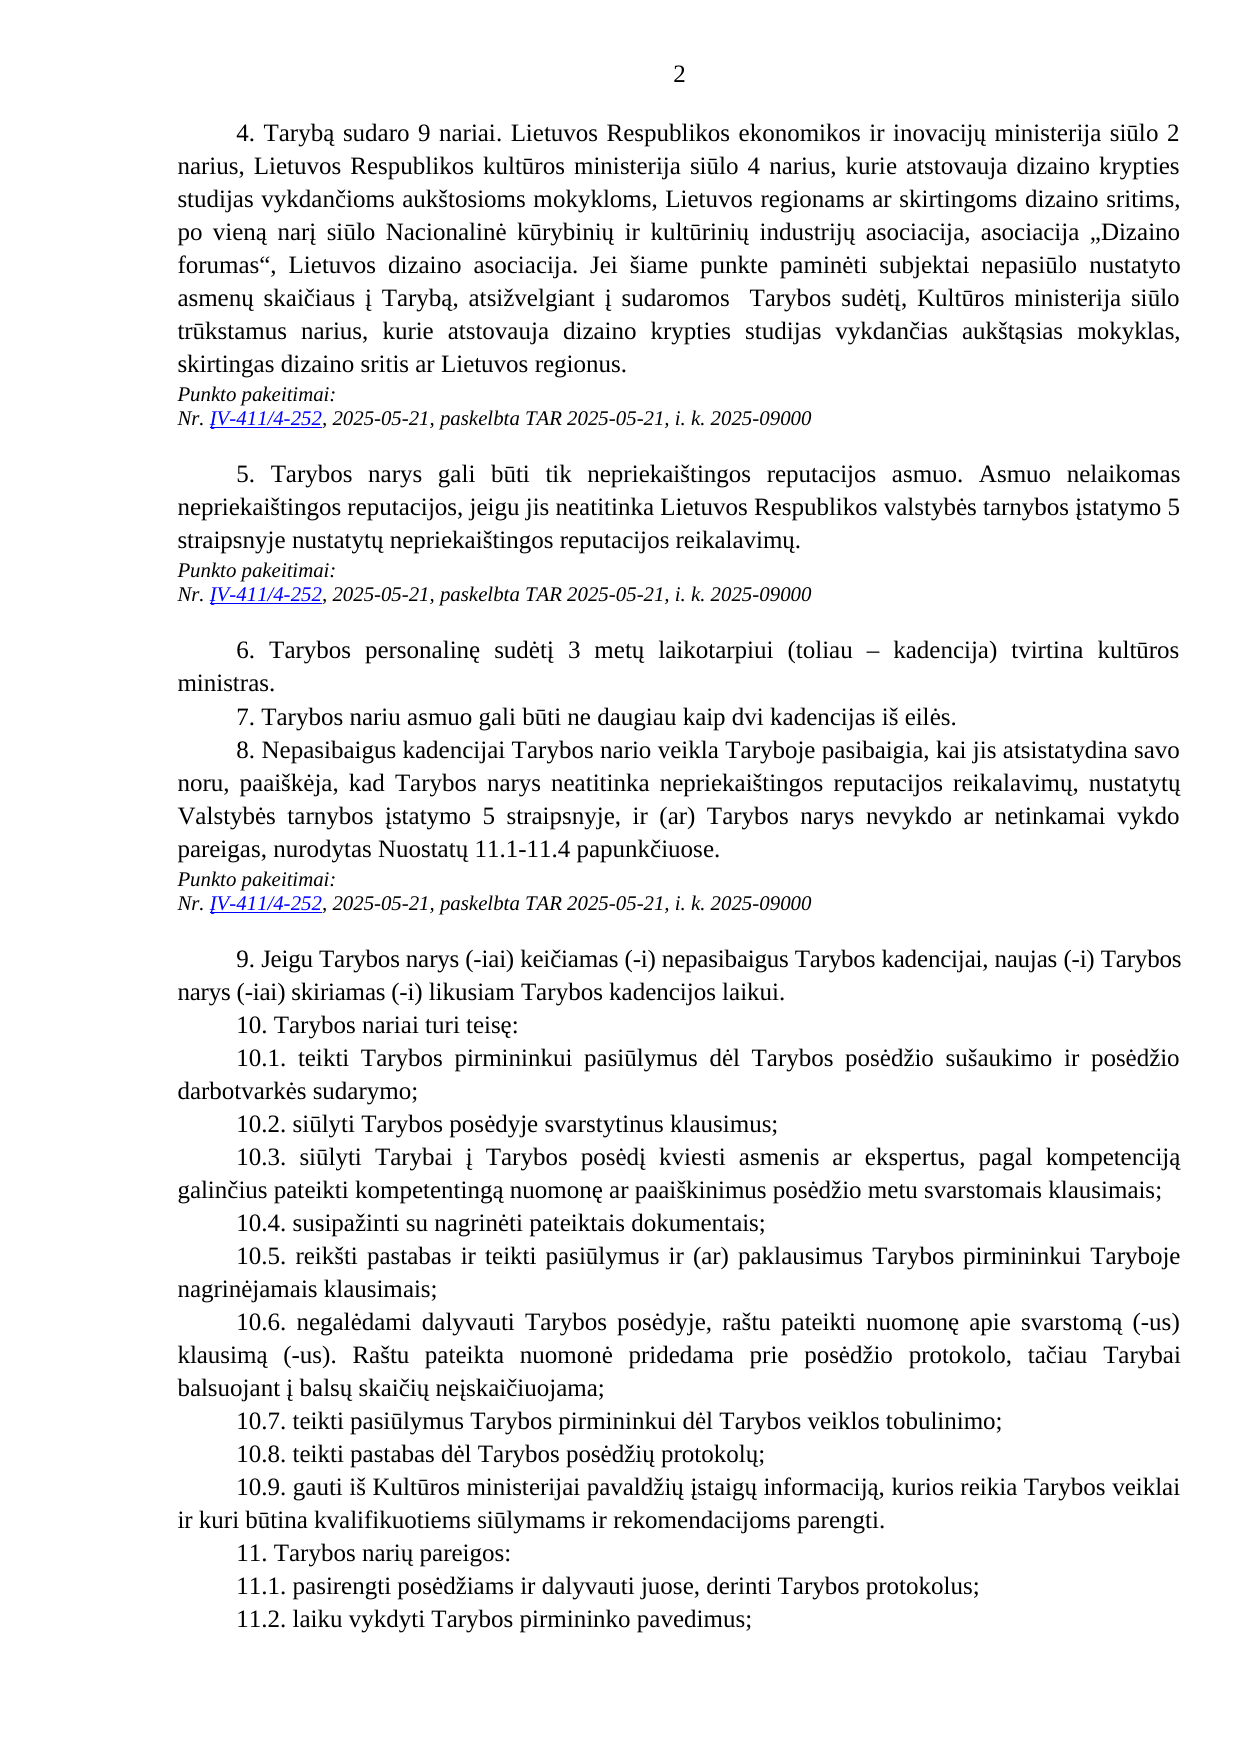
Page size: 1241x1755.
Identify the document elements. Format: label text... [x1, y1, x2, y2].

text 10. Tarybos nariai turi teisę: [177, 1010, 1181, 1038]
text Punkto pakeitimai: [177, 867, 1181, 891]
text 6. Tarybos personalinę sudėtį 3 metų laikotarpiui (toliau – kadencija) tvirtina kultūros ministras. [177, 635, 1181, 697]
text Punkto pakeitimai: [177, 382, 1181, 406]
text 10.3. siūlyti Tarybai į Tarybos posėdį kviesti asmenis ar ekspertus, pagal kompetenciją galinčius pateikti kompetentingą nuomonę ar paaiškinimus posėdžio metu svarstomais klausimais; [177, 1142, 1181, 1204]
text 11.2. laiku vykdyti Tarybos pirmininko pavedimus; [177, 1604, 1181, 1633]
text 11. Tarybos narių pareigos: [177, 1538, 1181, 1567]
text Nr. ĮV-411/4-252, 2025-05-21, paskelbta TAR 2025-05-21, i. k. 2025-09000 [177, 406, 1181, 430]
text Punkto pakeitimai: [177, 558, 1181, 582]
text Nr. ĮV-411/4-252, 2025-05-21, paskelbta TAR 2025-05-21, i. k. 2025-09000 [177, 891, 1181, 915]
text 10.1. teikti Tarybos pirmininkui pasiūlymus dėl Tarybos posėdžio sušaukimo ir posėdžio darbotvarkės sudarymo; [177, 1043, 1181, 1104]
text 10.2. siūlyti Tarybos posėdyje svarstytinus klausimus; [177, 1109, 1181, 1138]
text 5. Tarybos narys gali būti tik nepriekaištingos reputacijos asmuo. Asmuo nelaikomas nepriekaištingos reputacijos, jeigu jis neatitinka Lietuvos Respublikos valstybės tarnybos įstatymo 5 straipsnyje nustatytų nepriekaištingos reputacijos reikalavimų. [177, 459, 1181, 554]
text 10.7. teikti pasiūlymus Tarybos pirmininkui dėl Tarybos veiklos tobulinimo; [177, 1406, 1181, 1435]
text 10.4. susipažinti su nagrinėti pateiktais dokumentais; [177, 1208, 1181, 1237]
text 9. Jeigu Tarybos narys (-iai) keičiamas (-i) nepasibaigus Tarybos kadencijai, naujas (-i) Tarybos narys (-iai) skiriamas (-i) likusiam Tarybos kadencijos laikui. [177, 944, 1181, 1006]
text 8. Nepasibaigus kadencijai Tarybos nario veikla Taryboje pasibaigia, kai jis atsistatydina savo noru, paaiškėja, kad Tarybos narys neatitinka nepriekaištingos reputacijos reikalavimų, nustatytų Valstybės tarnybos įstatymo 5 straipsnyje, ir (ar) Tarybos narys nevykdo ar netinkamai vykdo pareigas, nurodytas Nuostatų 11.1-11.4 papunkčiuose. [177, 735, 1181, 863]
text 10.5. reikšti pastabas ir teikti pasiūlymus ir (ar) paklausimus Tarybos pirmininkui Taryboje nagrinėjamais klausimais; [177, 1241, 1181, 1303]
text Nr. ĮV-411/4-252, 2025-05-21, paskelbta TAR 2025-05-21, i. k. 2025-09000 [177, 582, 1181, 606]
text 10.9. gauti iš Kultūros ministerijai pavaldžių įstaigų informaciją, kurios reikia Tarybos veiklai ir kuri būtina kvalifikuotiems siūlymams ir rekomendacijoms parengti. [177, 1472, 1181, 1534]
text 4. Tarybą sudaro 9 nariai. Lietuvos Respublikos ekonomikos ir inovacijų ministerija siūlo 2 narius, Lietuvos Respublikos kultūros ministerija siūlo 4 narius, kurie atstovauja dizaino krypties studijas vykdančioms aukštosioms mokykloms, Lietuvos regionams ar skirtingoms dizaino sritims, po vieną narį siūlo Nacionalinė kūrybinių ir kultūrinių industrijų asociacija, asociacija „Dizaino forumas“, Lietuvos dizaino asociacija. Jei šiame punkte paminėti subjektai nepasiūlo nustatyto asmenų skaičiaus į Tarybą, atsižvelgiant į sudaromos Tarybos sudėtį, Kultūros ministerija siūlo trūkstamus narius, kurie atstovauja dizaino krypties studijas vykdančias aukštąsias mokyklas, skirtingas dizaino sritis ar Lietuvos regionus. [177, 118, 1181, 378]
text 11.1. pasirengti posėdžiams ir dalyvauti juose, derinti Tarybos protokolus; [177, 1571, 1181, 1600]
text 10.8. teikti pastabas dėl Tarybos posėdžių protokolų; [177, 1439, 1181, 1468]
text 7. Tarybos nariu asmuo gali būti ne daugiau kaip dvi kadencijas iš eilės. [177, 702, 1181, 731]
text 10.6. negalėdami dalyvauti Tarybos posėdyje, raštu pateikti nuomonę apie svarstomą (-us) klausimą (-us). Raštu pateikta nuomonė pridedama prie posėdžio protokolo, tačiau Tarybai balsuojant į balsų skaičių neįskaičiuojama; [177, 1307, 1181, 1402]
